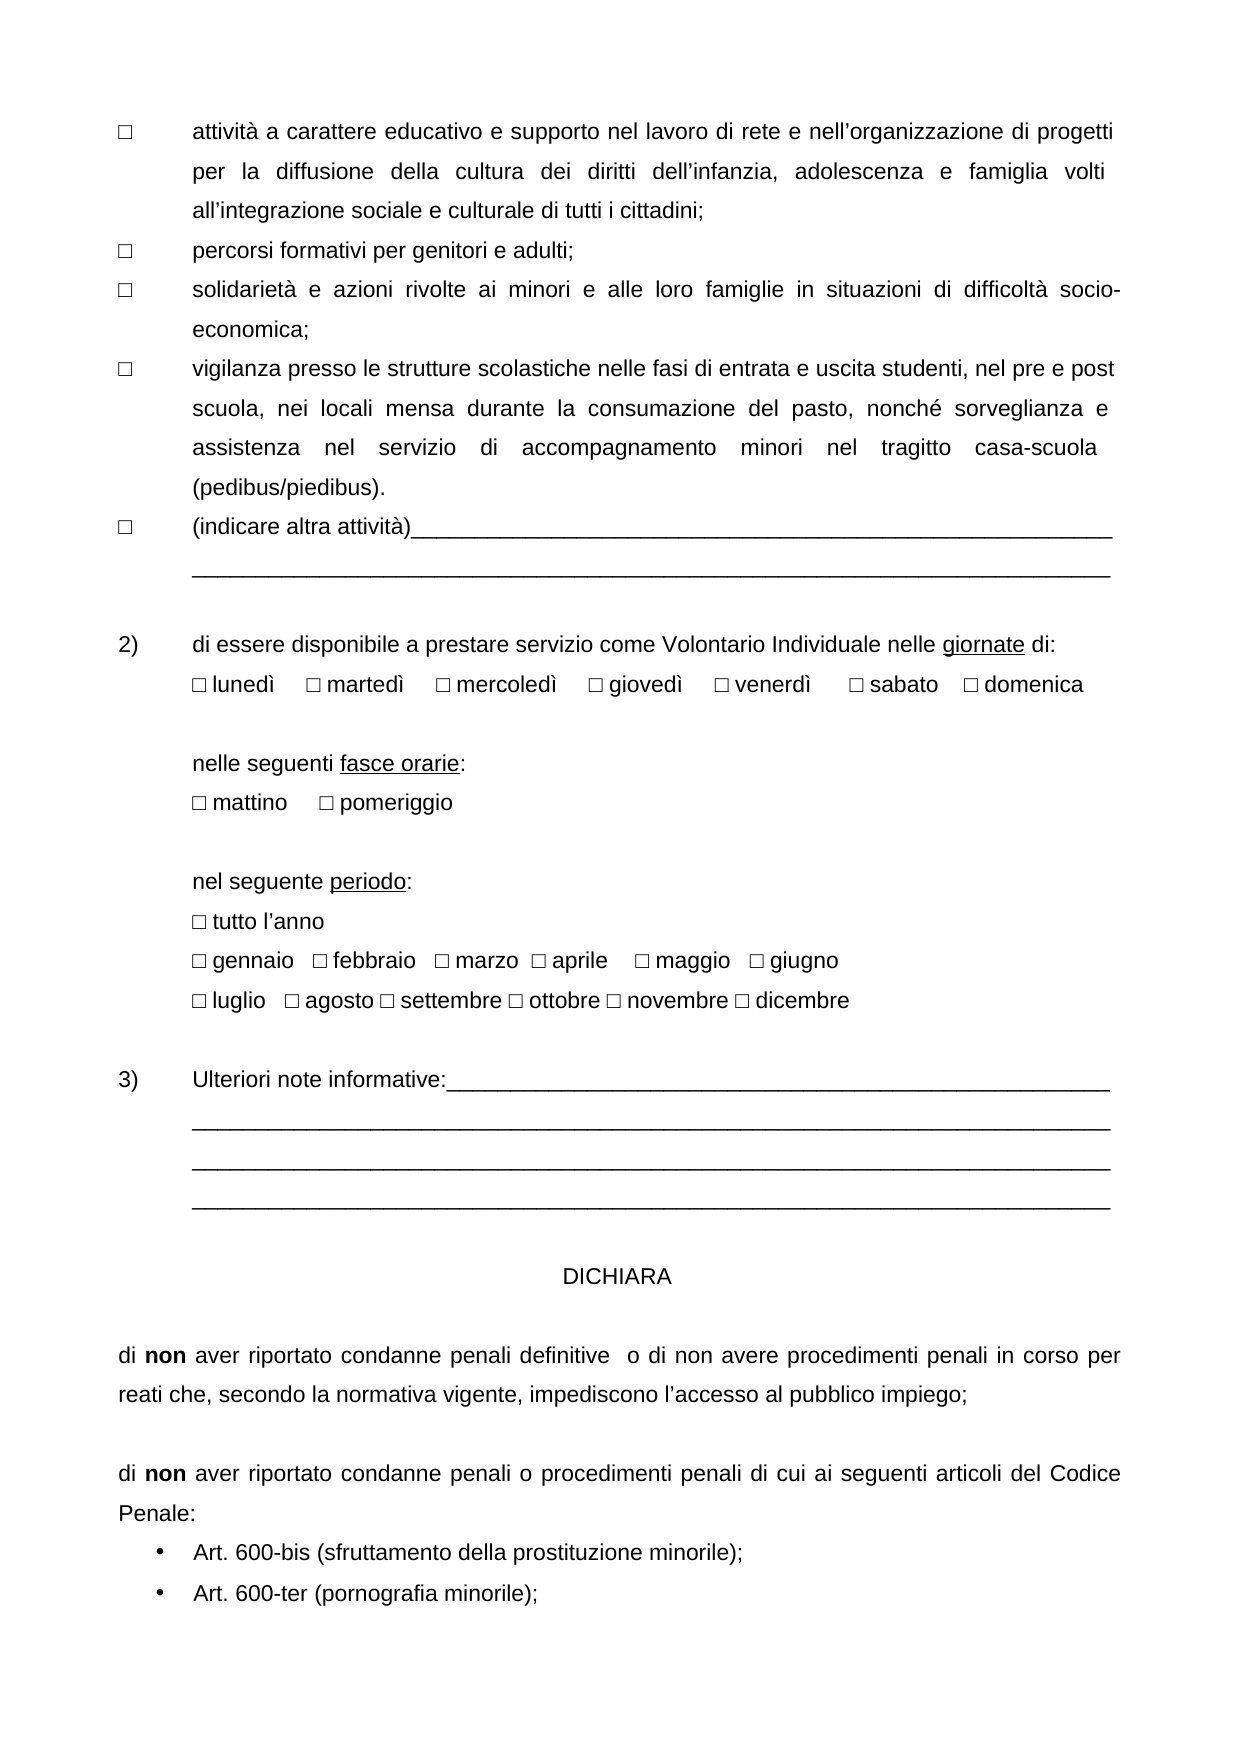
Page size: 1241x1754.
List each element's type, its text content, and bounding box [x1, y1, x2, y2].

text ________________________________________________________________________ [118, 1184, 1122, 1210]
text □ (indicare altra attività)_______________________________________________________ [118, 513, 1122, 539]
list Art. 600-ter (pornografia minorile); [156, 1580, 1122, 1607]
text di non aver riportato condanne penali definitive o di non avere procedimenti penali in corso per reati che, secondo la normativa vigente, impediscono l’accesso al pubblico impiego; [118, 1342, 1122, 1408]
text □ mattino □ pomeriggio [118, 789, 1122, 816]
text ________________________________________________________________________ [118, 1105, 1122, 1131]
text □ percorsi formativi per genitori e adulti; [118, 237, 1122, 263]
text DICHIARA [118, 1263, 1122, 1289]
list Art. 600-bis (sfruttamento della prostituzione minorile); [156, 1539, 1122, 1566]
text □ solidarietà e azioni rivolte ai minori e alle loro famiglie in situazioni di difficoltà socio- economica; [118, 276, 1122, 342]
text □ lunedì □ martedì □ mercoledì □ giovedì □ venerdì □ sabato □ domenica [118, 671, 1122, 697]
text nel seguente periodo: [118, 868, 1122, 894]
text □ attività a carattere educativo e supporto nel lavoro di rete e nell’organizzazione di progetti per la diffusione della cultura dei diritti dell’infanzia, adolescenza e famiglia volti all’integrazione sociale e culturale di tutti i cittadini; [118, 118, 1122, 223]
text □ tutto l’anno [118, 908, 1122, 934]
text nelle seguenti fasce orarie: [118, 750, 1122, 776]
text □ luglio □ agosto □ settembre □ ottobre □ novembre □ dicembre [118, 987, 1122, 1013]
text di non aver riportato condanne penali o procedimenti penali di cui ai seguenti articoli del Codice Penale: [118, 1460, 1122, 1526]
text □ gennaio □ febbraio □ marzo □ aprile □ maggio □ giugno [118, 947, 1122, 973]
text 2) di essere disponibile a prestare servizio come Volontario Individuale nelle giornate di: [118, 631, 1122, 658]
text 3) Ulteriori note informative:____________________________________________________ [118, 1066, 1122, 1092]
text ________________________________________________________________________ [118, 1144, 1122, 1171]
text □ vigilanza presso le strutture scolastiche nelle fasi di entrata e uscita studenti, nel pre e post scuola, nei locali mensa durante la consumazione del pasto, nonché sorveglianza e assistenza nel servizio di accompagnamento minori nel tragitto casa-scuola (pedibus/piedibus). [118, 355, 1122, 500]
text ________________________________________________________________________ [118, 552, 1122, 579]
